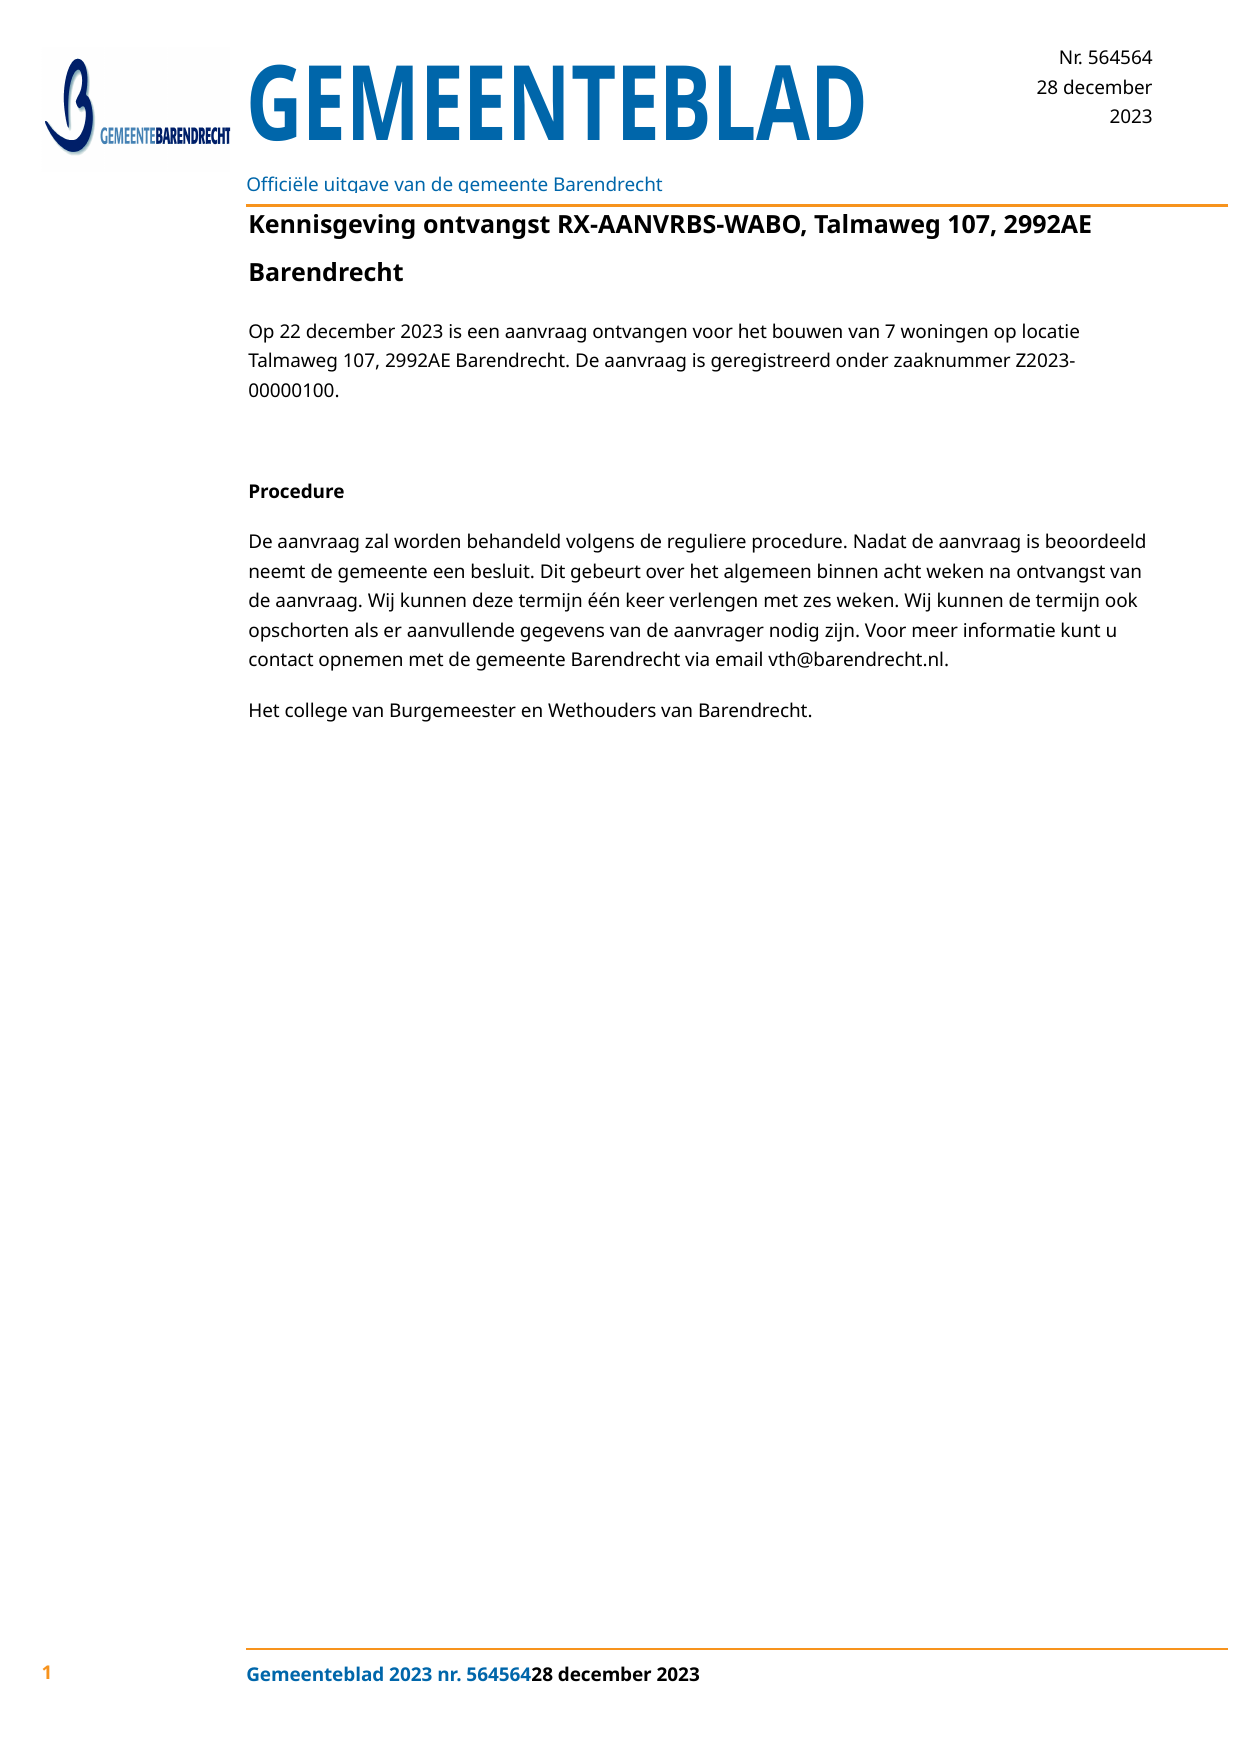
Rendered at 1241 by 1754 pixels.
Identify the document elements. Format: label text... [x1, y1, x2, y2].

text Op 22 december 2023 is een aanvraag ontvangen voor het bouwen van 7 woningen op locatie Talmaweg 107, 2992AE Barendrecht. De aanvraag is geregistreerd onder zaaknummer Z2023-00000100. [248, 318, 1152, 403]
text De aanvraag zal worden behandeld volgens de reguliere procedure. Nadat de aanvraag is beoordeeld neemt de gemeente een besluit. Dit gebeurt over het algemeen binnen acht weken na ontvangst van de aanvraag. Wij kunnen deze termijn één keer verlengen met zes weken. Wij kunnen de termijn ook opschorten als er aanvullende gegevens van de aanvrager nodig zijn. Voor meer informatie kunt u contact opnemen met de gemeente Barendrecht via email vth@barendrecht.nl. [248, 528, 1152, 672]
text Procedure [248, 478, 1152, 504]
text Het college van Burgemeester en Wethouders van Barendrecht. [248, 697, 1152, 723]
picture [41, 47, 231, 172]
text Kennisgeving ontvangst RX-AANVRBS-WABO, Talmaweg 107, 2992AE Barendrecht [248, 207, 1152, 288]
